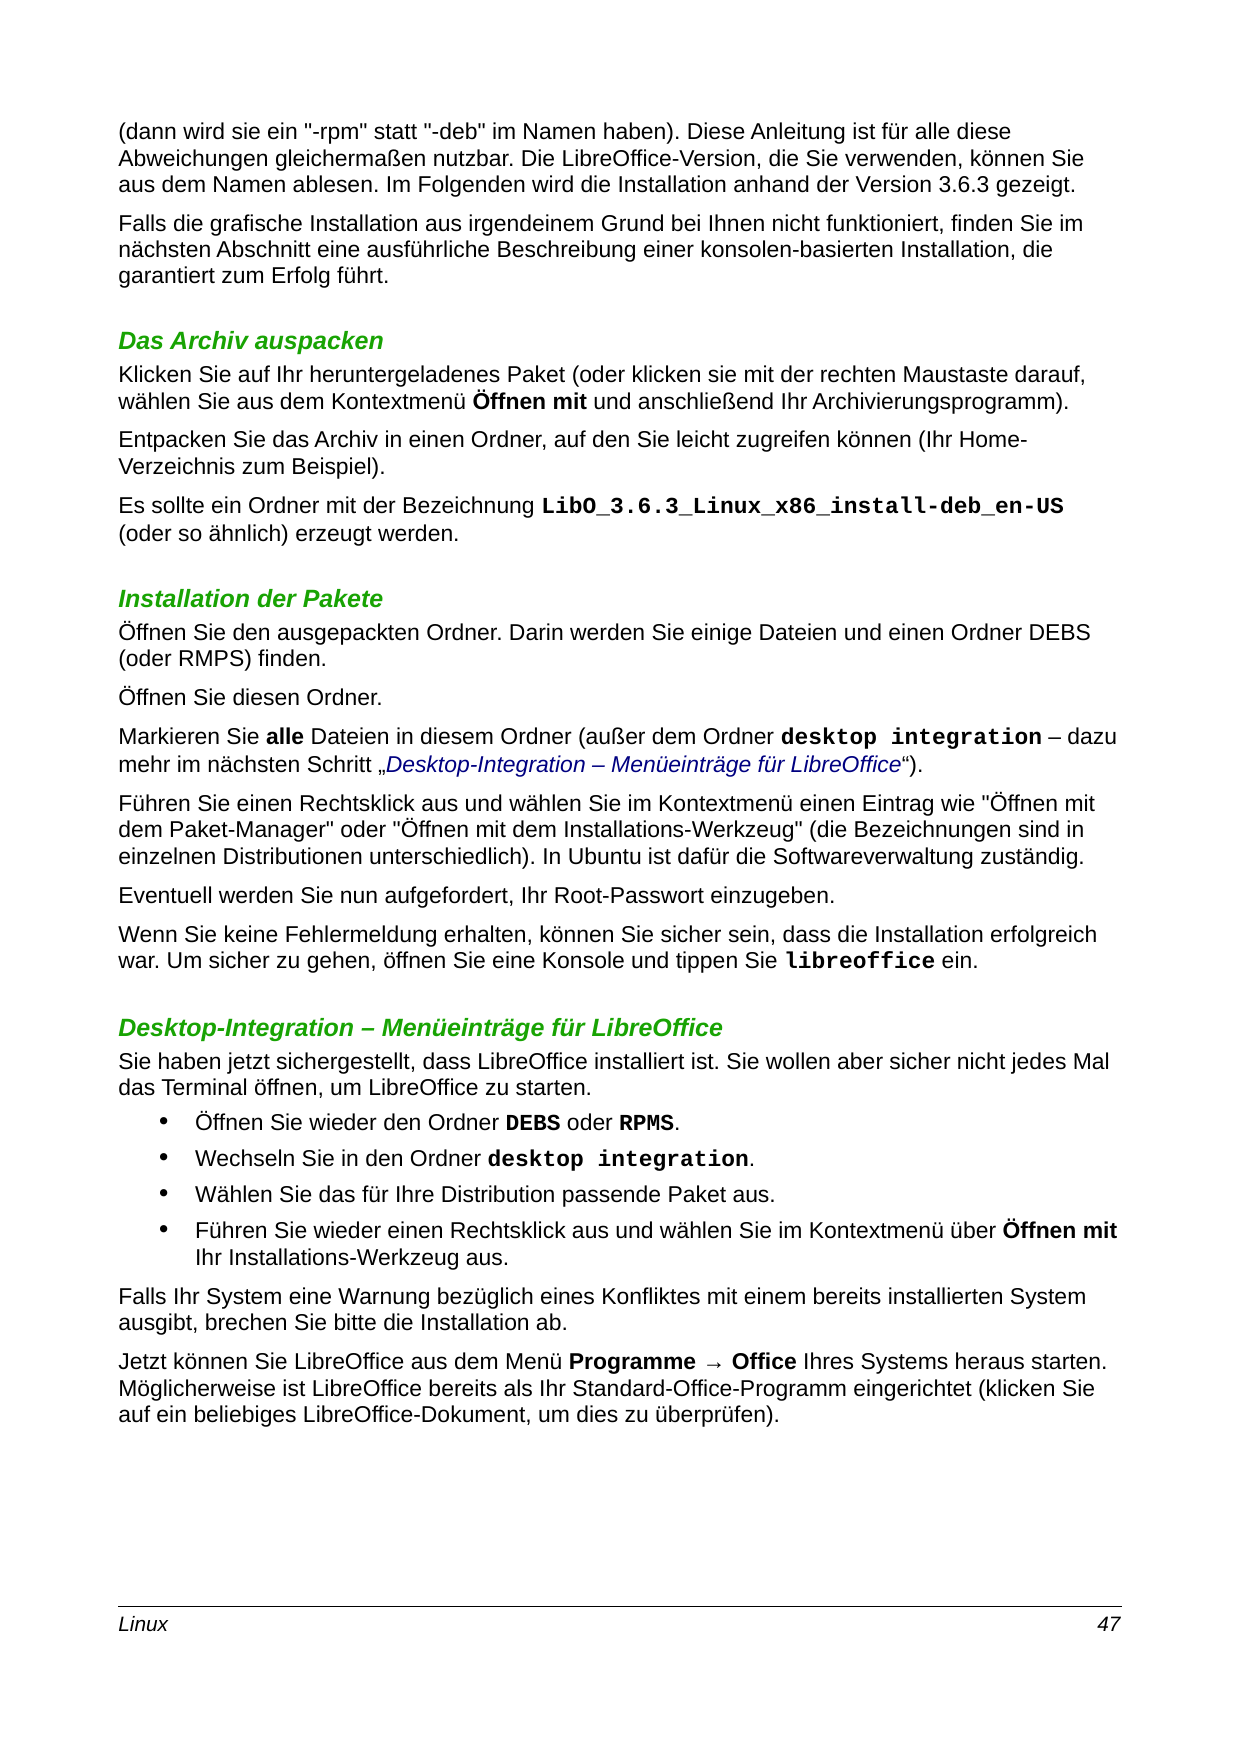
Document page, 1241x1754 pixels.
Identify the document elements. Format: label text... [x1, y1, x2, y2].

list Wählen Sie das für Ihre Distribution passende Paket aus. [156, 1179, 1122, 1209]
text Markieren Sie alle Dateien in diesem Ordner (außer dem Ordner desktop integration – dazu mehr im nächsten Schritt „Desktop-Integration – Menüeinträge für LibreOffice“). [118, 723, 1122, 778]
subtitle Desktop-Integration – Menüeinträge für LibreOffice [118, 1013, 1122, 1041]
text Öffnen Sie den ausgepackten Ordner. Darin werden Sie einige Dateien und einen Ordner DEBS (oder RMPS) finden. [118, 619, 1122, 672]
text Öffnen Sie diesen Ordner. [118, 684, 1122, 710]
subtitle Installation der Pakete [118, 584, 1122, 613]
text Entpacken Sie das Archiv in einen Ordner, auf den Sie leicht zugreifen können (Ihr Home-Verzeichnis zum Beispiel). [118, 426, 1122, 479]
text Klicken Sie auf Ihr heruntergeladenes Paket (oder klicken sie mit der rechten Maustaste darauf, wählen Sie aus dem Kontextmenü Öffnen mit und anschließend Ihr Archivierungsprogramm). [118, 361, 1122, 414]
list Öffnen Sie wieder den Ordner DEBS oder RPMS. [156, 1107, 1122, 1137]
text Falls die grafische Installation aus irgendeinem Grund bei Ihnen nicht funktioniert, finden Sie im nächsten Abschnitt eine ausführliche Beschreibung einer konsolen-basierten Installation, die garantiert zum Erfolg führt. [118, 210, 1122, 289]
subtitle Das Archiv auspacken [118, 326, 1122, 355]
text Wenn Sie keine Fehlermeldung erhalten, können Sie sicher sein, dass die Installation erfolgreich war. Um sicher zu gehen, öffnen Sie eine Konsole und tippen Sie libreoffice ein. [118, 921, 1122, 975]
list Führen Sie wieder einen Rechtsklick aus und wählen Sie im Kontextmenü über Öffnen mit Ihr Installations-Werkzeug aus. [156, 1215, 1122, 1271]
text Jetzt können Sie LibreOffice aus dem Menü Programme → Office Ihres Systems heraus starten. Möglicherweise ist LibreOffice bereits als Ihr Standard-Office-Programm eingerichtet (klicken Sie auf ein beliebiges LibreOffice-Dokument, um dies zu überprüfen). [118, 1348, 1122, 1427]
text Falls Ihr System eine Warnung bezüglich eines Konfliktes mit einem bereits installierten System ausgibt, brechen Sie bitte die Installation ab. [118, 1283, 1122, 1336]
text Führen Sie einen Rechtsklick aus und wählen Sie im Kontextmenü einen Eintrag wie "Öffnen mit dem Paket-Manager" oder "Öffnen mit dem Installations-Werkzeug" (die Bezeichnungen sind in einzelnen Distributionen unterschiedlich). In Ubuntu ist dafür die Softwareverwaltung zuständig. [118, 790, 1122, 869]
text (dann wird sie ein "-rpm" statt "-deb" im Namen haben). Diese Anleitung ist für alle diese Abweichungen gleichermaßen nutzbar. Die LibreOffice-Version, die Sie verwenden, können Sie aus dem Namen ablesen. Im Folgenden wird die Installation anhand der Version 3.6.3 gezeigt. [118, 118, 1122, 197]
list Wechseln Sie in den Ordner desktop integration. [156, 1143, 1122, 1173]
text Es sollte ein Ordner mit der Bezeichnung LibO_3.6.3_Linux_x86_install-deb_en-US (oder so ähnlich) erzeugt werden. [118, 492, 1122, 546]
list Sie haben jetzt sichergestellt, dass LibreOffice installiert ist. Sie wollen aber sicher nicht jedes Mal das Terminal öffnen, um LibreOffice zu starten. [118, 1048, 1122, 1100]
text Eventuell werden Sie nun aufgefordert, Ihr Root-Passwort einzugeben. [118, 882, 1122, 908]
